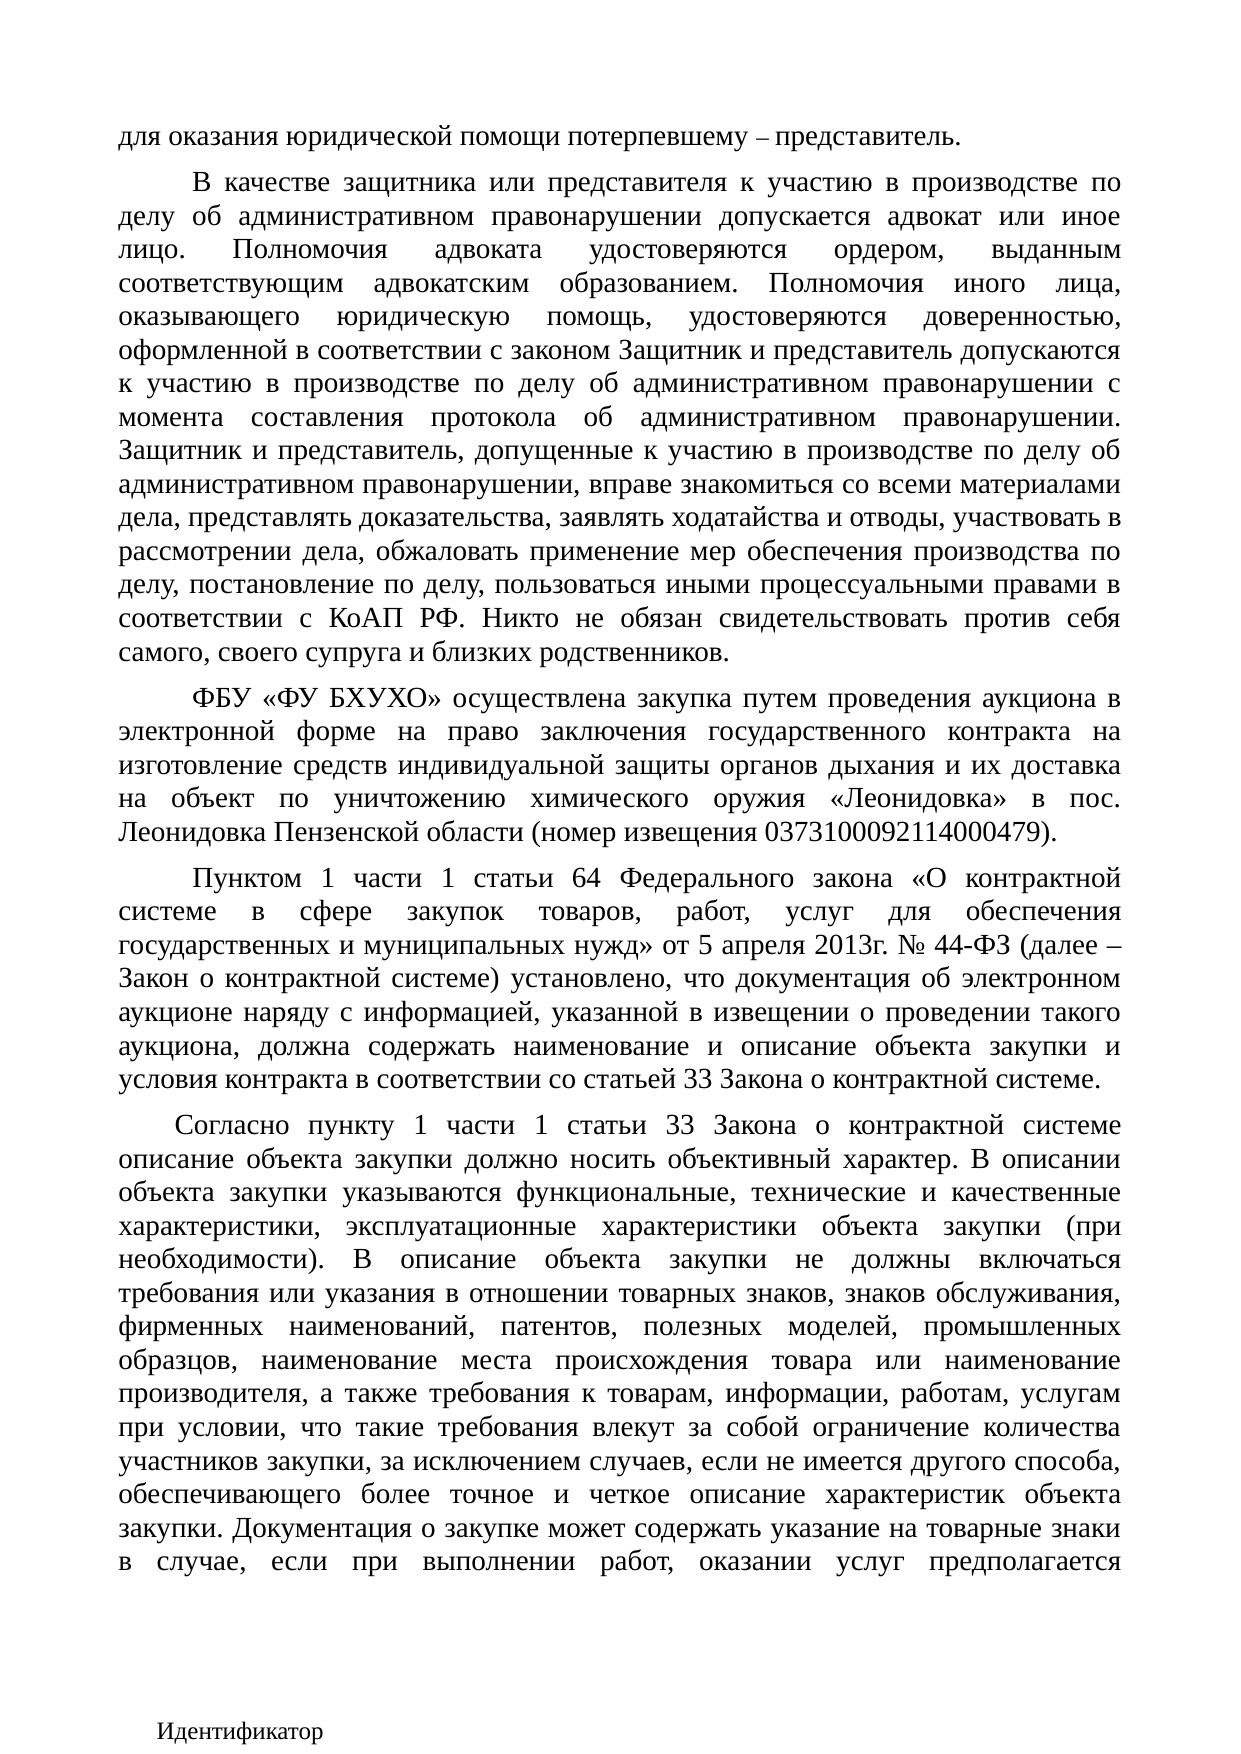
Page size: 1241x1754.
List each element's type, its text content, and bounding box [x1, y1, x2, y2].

text В качестве защитника или представителя к участию в производстве по делу об административном правонарушении допускается адвокат или иное лицо. Полномочия адвоката удостоверяются ордером, выданным соответствующим адвокатским образованием. Полномочия иного лица, оказывающего юридическую помощь, удостоверяются доверенностью, оформленной в соответствии с законом Защитник и представитель допускаются к участию в производстве по делу об административном правонарушении с момента составления протокола об административном правонарушении. Защитник и представитель, допущенные к участию в производстве по делу об административном правонарушении, вправе знакомиться со всеми материалами дела, представлять доказательства, заявлять ходатайства и отводы, участвовать в рассмотрении дела, обжаловать применение мер обеспечения производства по делу, постановление по делу, пользоваться иными процессуальными правами в соответствии с КоАП РФ. Никто не обязан свидетельствовать против себя самого, своего супруга и близких родственников. [118, 164, 1122, 667]
text Пунктом 1 части 1 статьи 64 Федерального закона «О контрактной системе в сфере закупок товаров, работ, услуг для обеспечения государственных и муниципальных нужд» от 5 апреля 2013г. № 44-ФЗ (далее – Закон о контрактной системе) установлено, что документация об электронном аукционе наряду с информацией, указанной в извещении о проведении такого аукциона, должна содержать наименование и описание объекта закупки и условия контракта в соответствии со статьей 33 Закона о контрактной системе. [118, 860, 1122, 1095]
text ФБУ «ФУ БХУХО» осуществлена закупка путем проведения аукциона в электронной форме на право заключения государственного контракта на изготовление средств индивидуальной защиты органов дыхания и их доставка на объект по уничтожению химического оружия «Леонидовка» в пос. Леонидовка Пензенской области (номер извещения 0373100092114000479). [118, 680, 1122, 847]
text для оказания юридической помощи потерпевшему – представитель. [118, 118, 1122, 152]
text Согласно пункту 1 части 1 статьи 33 Закона о контрактной системе описание объекта закупки должно носить объективный характер. В описании объекта закупки указываются функциональные, технические и качественные характеристики, эксплуатационные характеристики объекта закупки (при необходимости). В описание объекта закупки не должны включаться требования или указания в отношении товарных знаков, знаков обслуживания, фирменных наименований, патентов, полезных моделей, промышленных образцов, наименование места происхождения товара или наименование производителя, а также требования к товарам, информации, работам, услугам при условии, что такие требования влекут за собой ограничение количества участников закупки, за исключением случаев, если не имеется другого способа, обеспечивающего более точное и четкое описание характеристик объекта закупки. Документация о закупке может содержать указание на товарные знаки в случае, если при выполнении работ, оказании услуг предполагается [118, 1107, 1122, 1577]
